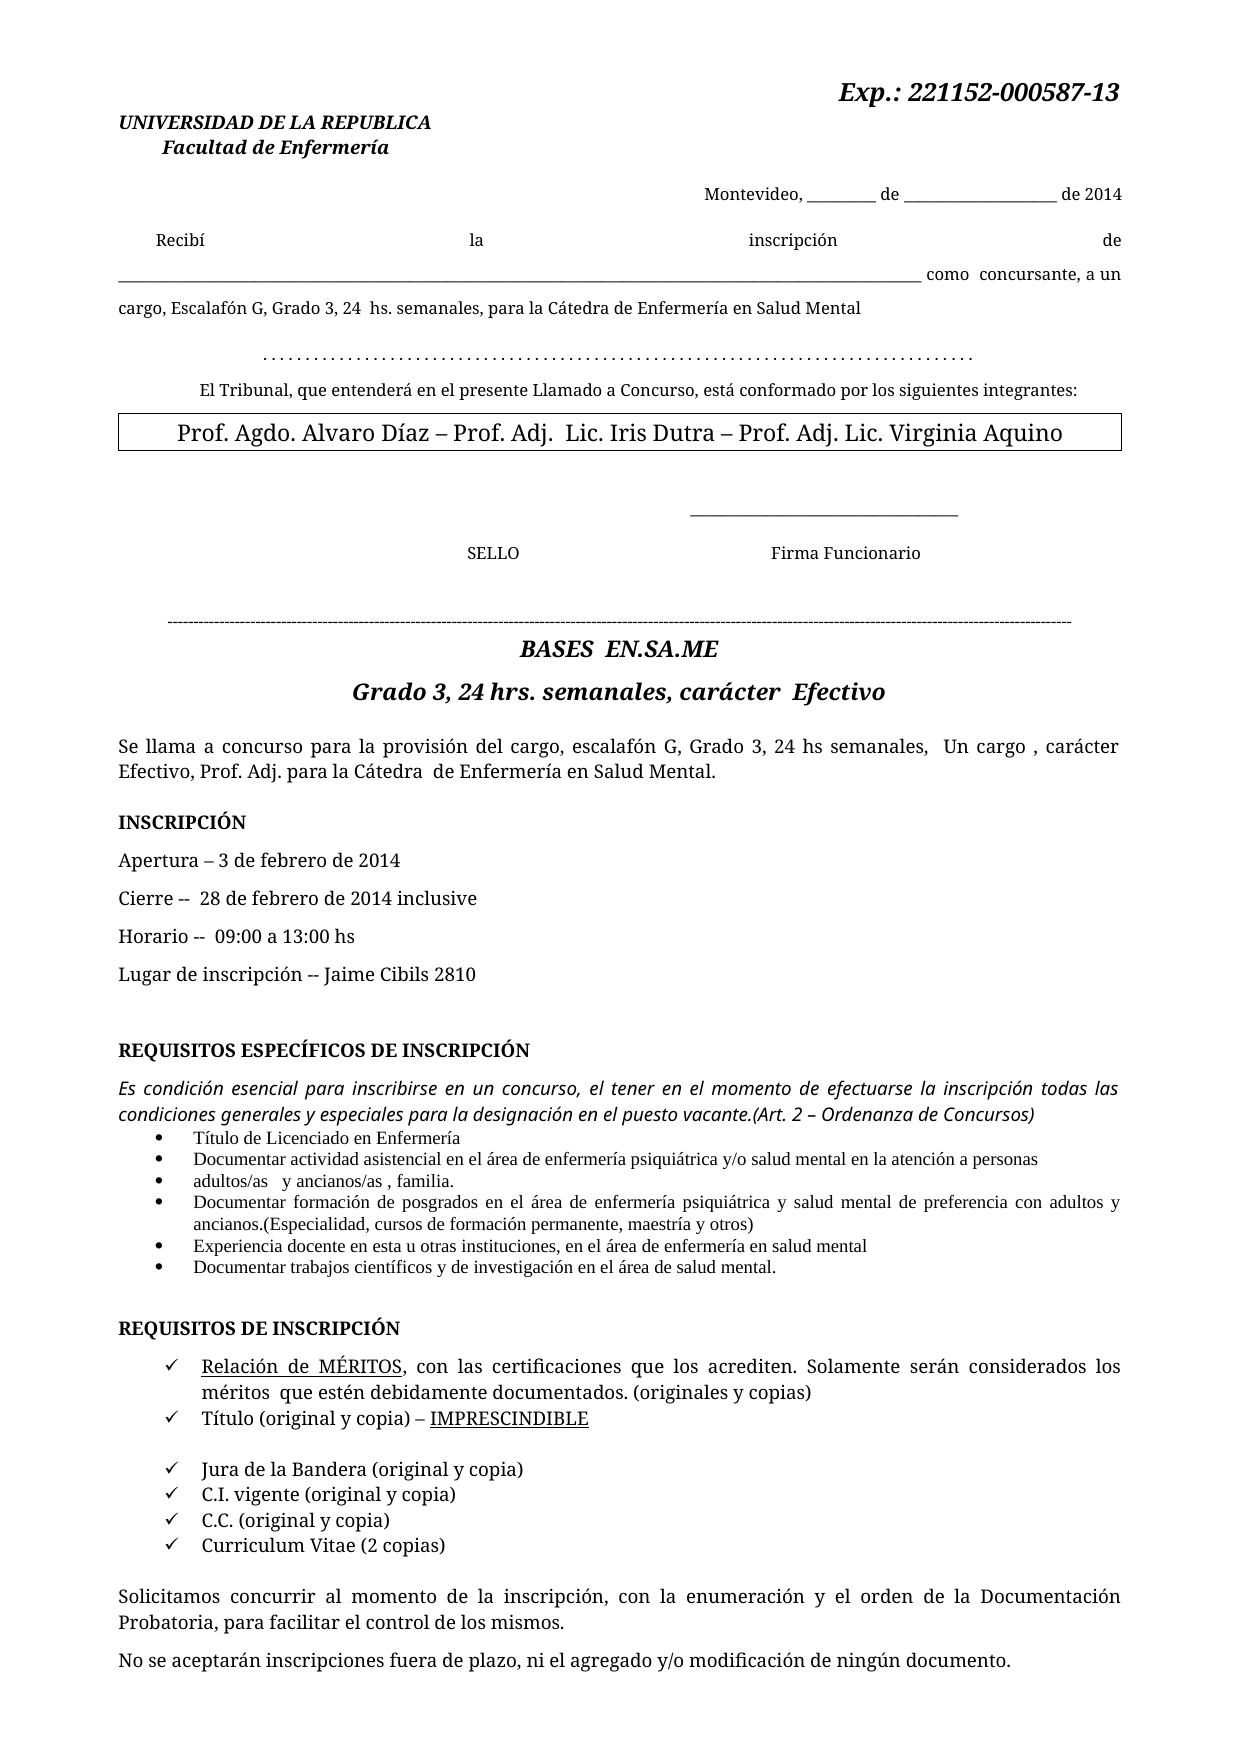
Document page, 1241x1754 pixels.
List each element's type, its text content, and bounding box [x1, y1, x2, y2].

text Apertura – 3 de febrero de 2014 [118, 848, 1122, 873]
text El Tribunal, que entenderá en el presente Llamado a Concurso, está conformado por los siguientes integrantes: [118, 378, 1122, 401]
text Se llama a concurso para la provisión del cargo, escalafón G, Grado 3, 24 hs semanales, Un cargo , carácter Efectivo, Prof. Adj. para la Cátedra de Enfermería en Salud Mental. [118, 733, 1122, 784]
subtitle Facultad de Enfermería [118, 134, 1122, 160]
text Grado 3, 24 hrs. semanales, carácter Efectivo [118, 676, 1122, 707]
text Horario -- 09:00 a 13:00 hs [118, 924, 1122, 949]
text Recibí la inscripción de _________________________________________________________________________________________________________ como concursante, a un cargo, Escalafón G, Grado 3, 24 hs. semanales, para la Cátedra de Enfermería en Salud Mental [118, 228, 1122, 319]
list Relación de MÉRITOS, con las certificaciones que los acrediten. Solamente serán considerados los méritos que estén debidamente documentados. (originales y copias) [164, 1354, 1122, 1405]
list Título (original y copia) – IMPRESCINDIBLE [164, 1405, 1122, 1430]
text REQUISITOS DE INSCRIPCIÓN [118, 1316, 1122, 1341]
text Lugar de inscripción -- Jaime Cibils 2810 [118, 962, 1122, 987]
text INSCRIPCIÓN [118, 809, 1122, 835]
subtitle ------------------------------------------------------------------------------------------------------------------------------------------------------------------------------- [118, 610, 1122, 632]
list Jura de la Bandera (original y copia) [164, 1456, 1122, 1481]
text REQUISITOS ESPECÍFICOS DE INSCRIPCIÓN [118, 1038, 1122, 1063]
list Documentar formación de posgrados en el área de enfermería psiquiátrica y salud mental de preferencia con adultos y ancianos.(Especialidad, cursos de formación permanente, maestría y otros) [156, 1191, 1122, 1234]
list Documentar actividad asistencial en el área de enfermería psiquiátrica y/o salud mental en la atención a personas [156, 1148, 1122, 1170]
text Solicitamos concurrir al momento de la inscripción, con la enumeración y el orden de la Documentación Probatoria, para facilitar el control de los mismos. [118, 1583, 1122, 1634]
text No se aceptarán inscripciones fuera de plazo, ni el agregado y/o modificación de ningún documento. [118, 1647, 1122, 1672]
text BASES EN.SA.ME [118, 632, 1122, 664]
list Experiencia docente en esta u otras instituciones, en el área de enfermería en salud mental [156, 1234, 1122, 1256]
list C.I. vigente (original y copia) [164, 1481, 1122, 1507]
text Montevideo, _________ de ____________________ de 2014 [118, 183, 1122, 206]
list Título de Licenciado en Enfermería [156, 1127, 1122, 1148]
list Curriculum Vitae (2 copias) [164, 1532, 1122, 1558]
text ___________________________________ [118, 496, 1122, 519]
text Cierre -- 28 de febrero de 2014 inclusive [118, 886, 1122, 911]
list Documentar trabajos científicos y de investigación en el área de salud mental. [156, 1256, 1122, 1278]
subtitle Prof. Agdo. Alvaro Díaz – Prof. Adj. Lic. Iris Dutra – Prof. Adj. Lic. Virginia Aquino [119, 414, 1121, 450]
subtitle UNIVERSIDAD DE LA REPUBLICA [118, 109, 1122, 134]
list adultos/as y ancianos/as , familia. [156, 1170, 1122, 1191]
text Es condición esencial para inscribirse en un concurso, el tener en el momento de efectuarse la inscripción todas las condiciones generales y especiales para la designación en el puesto vacante.(Art. 2 – Ordenanza de Concursos) [118, 1076, 1122, 1127]
subtitle Exp.: 221152-000587-13 [118, 75, 1122, 109]
text . . . . . . . . . . . . . . . . . . . . . . . . . . . . . . . . . . . . . . . . . . . . . . . . . . . . . . . . . . . . . . . . . . . . . . . . . . . . . . . . . . . . [118, 343, 1122, 366]
text SELLO Firma Funcionario [118, 542, 1122, 564]
list C.C. (original y copia) [164, 1507, 1122, 1532]
